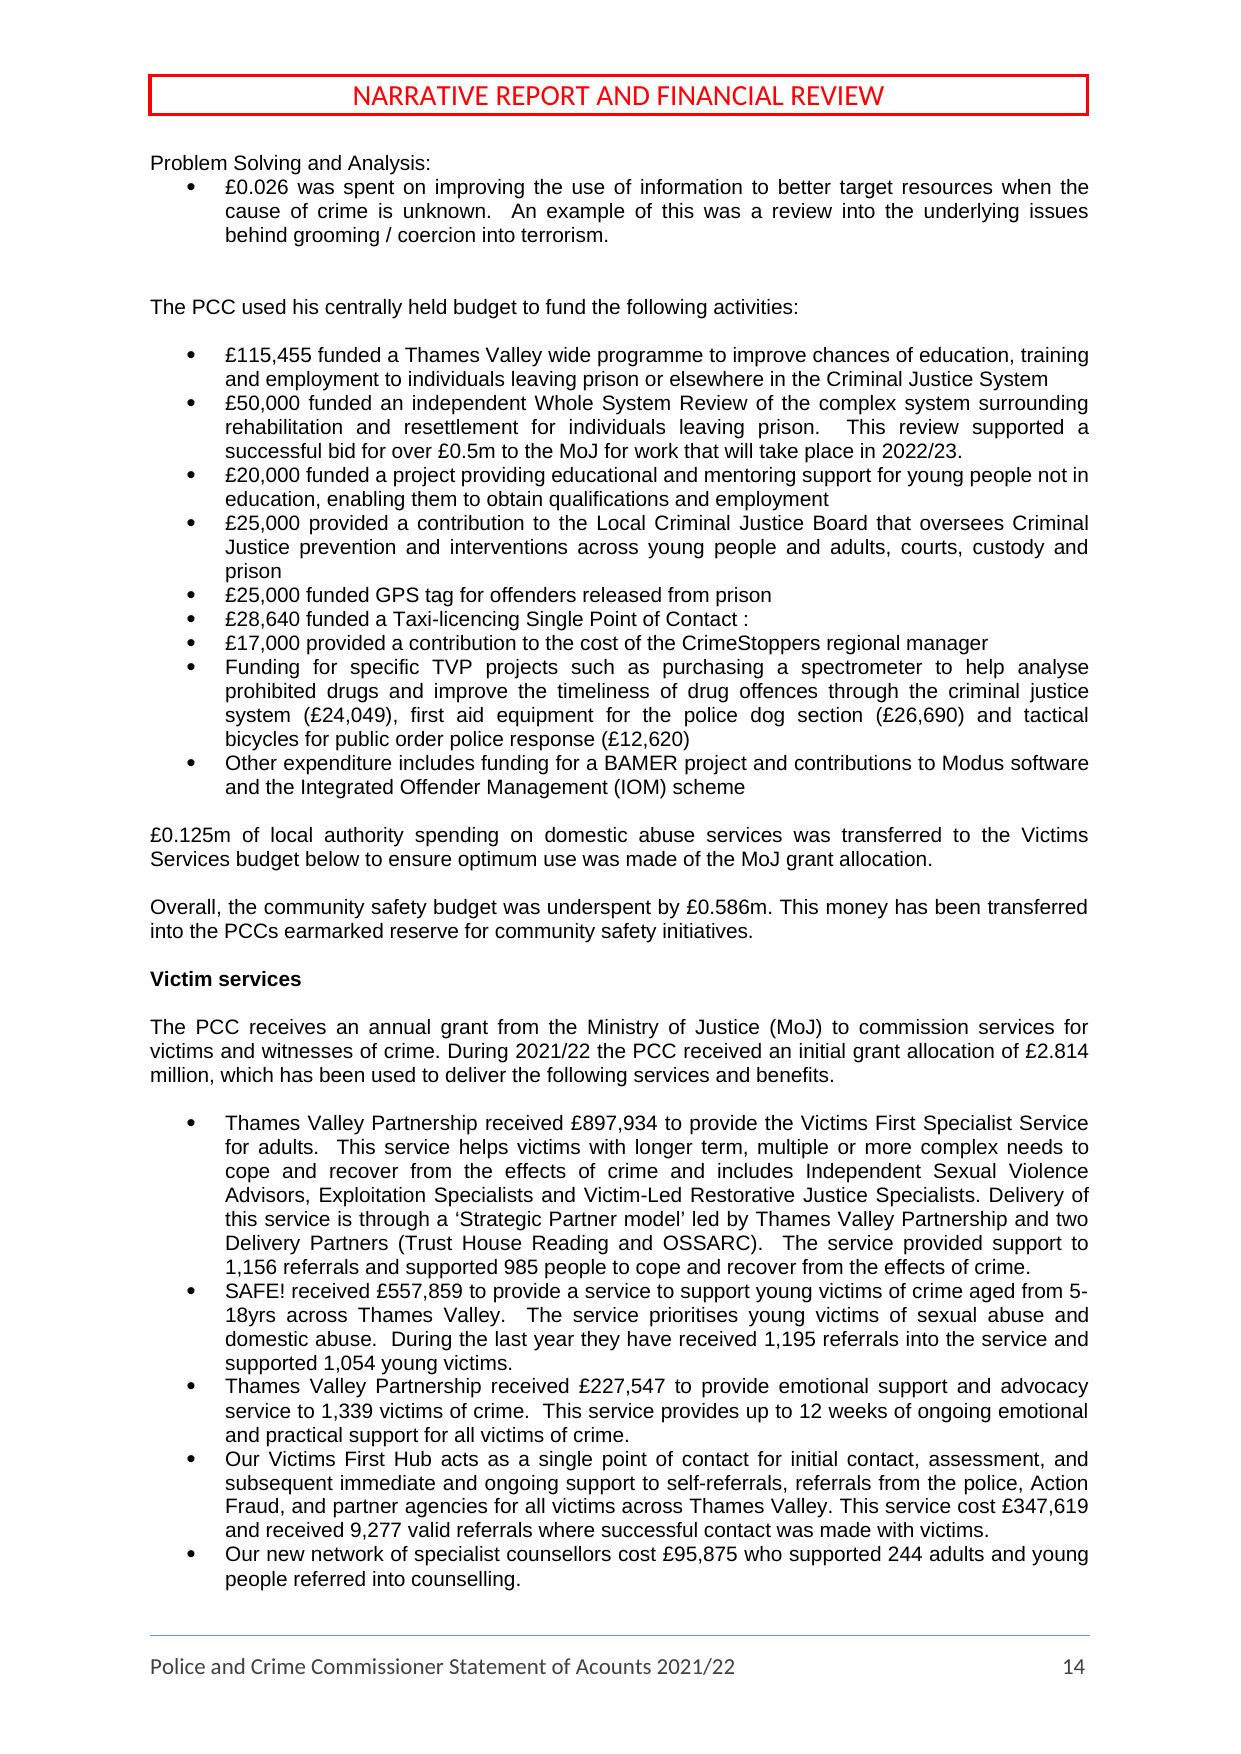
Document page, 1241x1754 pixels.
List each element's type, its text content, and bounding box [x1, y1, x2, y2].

list £115,455 funded a Thames Valley wide programme to improve chances of education, training and employment to individuals leaving prison or elsewhere in the Criminal Justice System [187, 343, 1090, 391]
list Our new network of specialist counsellors cost £95,875 who supported 244 adults and young people referred into counselling. [187, 1542, 1090, 1590]
text The PCC receives an annual grant from the Ministry of Justice (MoJ) to commission services for victims and witnesses of crime. During 2021/22 the PCC received an initial grant allocation of £2.814 million, which has been used to deliver the following services and benefits. [150, 1015, 1090, 1087]
text The PCC used his centrally held budget to fund the following activities: [150, 295, 1090, 319]
text £0.125m of local authority spending on domestic abuse services was transferred to the Victims Services budget below to ensure optimum use was made of the MoJ grant allocation. [150, 823, 1090, 871]
text Overall, the community safety budget was underspent by £0.586m. This money has been transferred into the PCCs earmarked reserve for community safety initiatives. [150, 895, 1090, 943]
text Problem Solving and Analysis: [150, 151, 1090, 175]
list Our Victims First Hub acts as a single point of contact for initial contact, assessment, and subsequent immediate and ongoing support to self-referrals, referrals from the police, Action Fraud, and partner agencies for all victims across Thames Valley. This service cost £347,619 and received 9,277 valid referrals where successful contact was made with victims. [187, 1446, 1090, 1542]
list £28,640 funded a Taxi-licencing Single Point of Contact : [187, 607, 1090, 631]
list £17,000 provided a contribution to the cost of the CrimeStoppers regional manager [187, 631, 1090, 655]
list Thames Valley Partnership received £227,547 to provide emotional support and advocacy service to 1,339 victims of crime. This service provides up to 12 weeks of ongoing emotional and practical support for all victims of crime. [187, 1374, 1090, 1446]
list £25,000 funded GPS tag for offenders released from prison [187, 583, 1090, 607]
list £0.026 was spent on improving the use of information to better target resources when the cause of crime is unknown. An example of this was a review into the underlying issues behind grooming / coercion into terrorism. [187, 175, 1090, 247]
list £50,000 funded an independent Whole System Review of the complex system surrounding rehabilitation and resettlement for individuals leaving prison. This review supported a successful bid for over £0.5m to the MoJ for work that will take place in 2022/23. [187, 391, 1090, 463]
list Funding for specific TVP projects such as purchasing a spectrometer to help analyse prohibited drugs and improve the timeliness of drug offences through the criminal justice system (£24,049), first aid equipment for the police dog section (£26,690) and tactical bicycles for public order police response (£12,620) [187, 655, 1090, 751]
list Other expenditure includes funding for a BAMER project and contributions to Modus software and the Integrated Offender Management (IOM) scheme [187, 751, 1090, 799]
list £20,000 funded a project providing educational and mentoring support for young people not in education, enabling them to obtain qualifications and employment [187, 463, 1090, 511]
list SAFE! received £557,859 to provide a service to support young victims of crime aged from 5-18yrs across Thames Valley. The service prioritises young victims of sexual abuse and domestic abuse. During the last year they have received 1,195 referrals into the service and supported 1,054 young victims. [187, 1278, 1090, 1374]
text Victim services [150, 967, 1090, 991]
list £25,000 provided a contribution to the Local Criminal Justice Board that oversees Criminal Justice prevention and interventions across young people and adults, courts, custody and prison [187, 511, 1090, 583]
list Thames Valley Partnership received £897,934 to provide the Victims First Specialist Service for adults. This service helps victims with longer term, multiple or more complex needs to cope and recover from the effects of crime and includes Independent Sexual Violence Advisors, Exploitation Specialists and Victim-Led Restorative Justice Specialists. Delivery of this service is through a ‘Strategic Partner model’ led by Thames Valley Partnership and two Delivery Partners (Trust House Reading and OSSARC). The service provided support to 1,156 referrals and supported 985 people to cope and recover from the effects of crime. [187, 1111, 1090, 1278]
